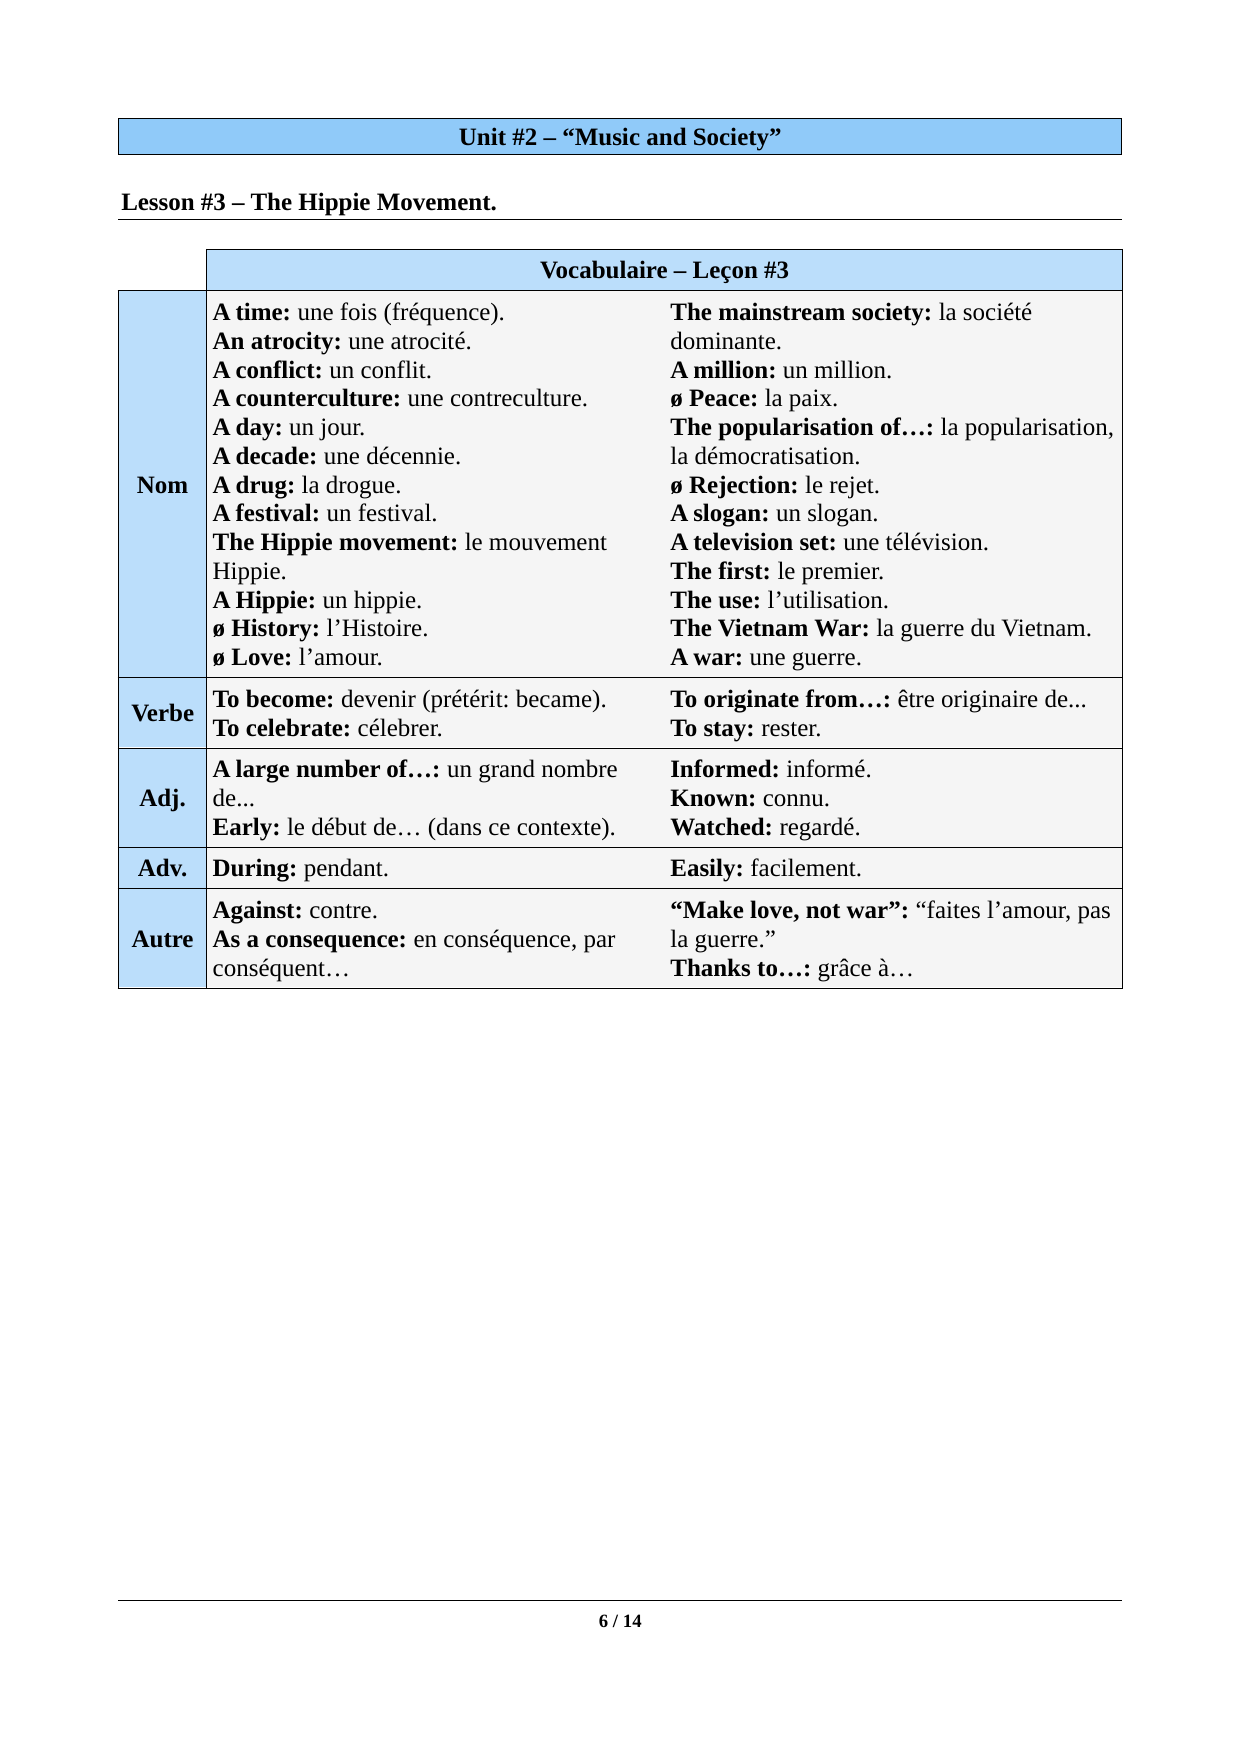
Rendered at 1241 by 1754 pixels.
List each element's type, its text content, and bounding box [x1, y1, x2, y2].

table_cell Autre [119, 889, 206, 987]
table_cell “Make love, not war”: “faites l’amour, pas la guerre.” Thanks to…: grâce à… [664, 889, 1122, 987]
table_header Vocabulaire – Leçon #3 [207, 250, 1122, 290]
table_cell Informed: informé. Known: connu. Watched: regardé. [664, 749, 1122, 847]
table_cell A time: une fois (fréquence). An atrocity: une atrocité. A conflict: un conflit. A counterculture: une contreculture. A day: un jour. A decade: une décennie. A drug: la drogue. A festival: un festival. The Hippie movement: le mouvement Hippie. A Hippie: un hippie. ø History: l’Histoire. ø Love: l’amour. [207, 291, 664, 677]
table_cell Easily: facilement. [664, 848, 1122, 888]
table_cell Adv. [119, 848, 206, 888]
table_cell Adj. [119, 749, 206, 847]
table_cell During: pendant. [207, 848, 664, 888]
table_cell Verbe [119, 678, 206, 747]
text Lesson #3 – The Hippie Movement. [118, 184, 1122, 219]
table_header [118, 249, 206, 290]
table_cell To become: devenir (prétérit: became). To celebrate: célebrer. [207, 678, 664, 747]
table_cell A large number of…: un grand nombre de... Early: le début de… (dans ce contexte). [207, 749, 664, 847]
table_cell The mainstream society: la société dominante. A million: un million. ø Peace: la paix. The popularisation of…: la popularisation, la démocratisation. ø Rejection: le rejet. A slogan: un slogan. A television set: une télévision. The first: le premier. The use: l’utilisation. The Vietnam War: la guerre du Vietnam. A war: une guerre. [664, 291, 1122, 677]
table_cell To originate from…: être originaire de... To stay: rester. [664, 678, 1122, 747]
table_cell Nom [119, 291, 206, 677]
table_cell Against: contre. As a consequence: en conséquence, par conséquent… [207, 889, 664, 987]
